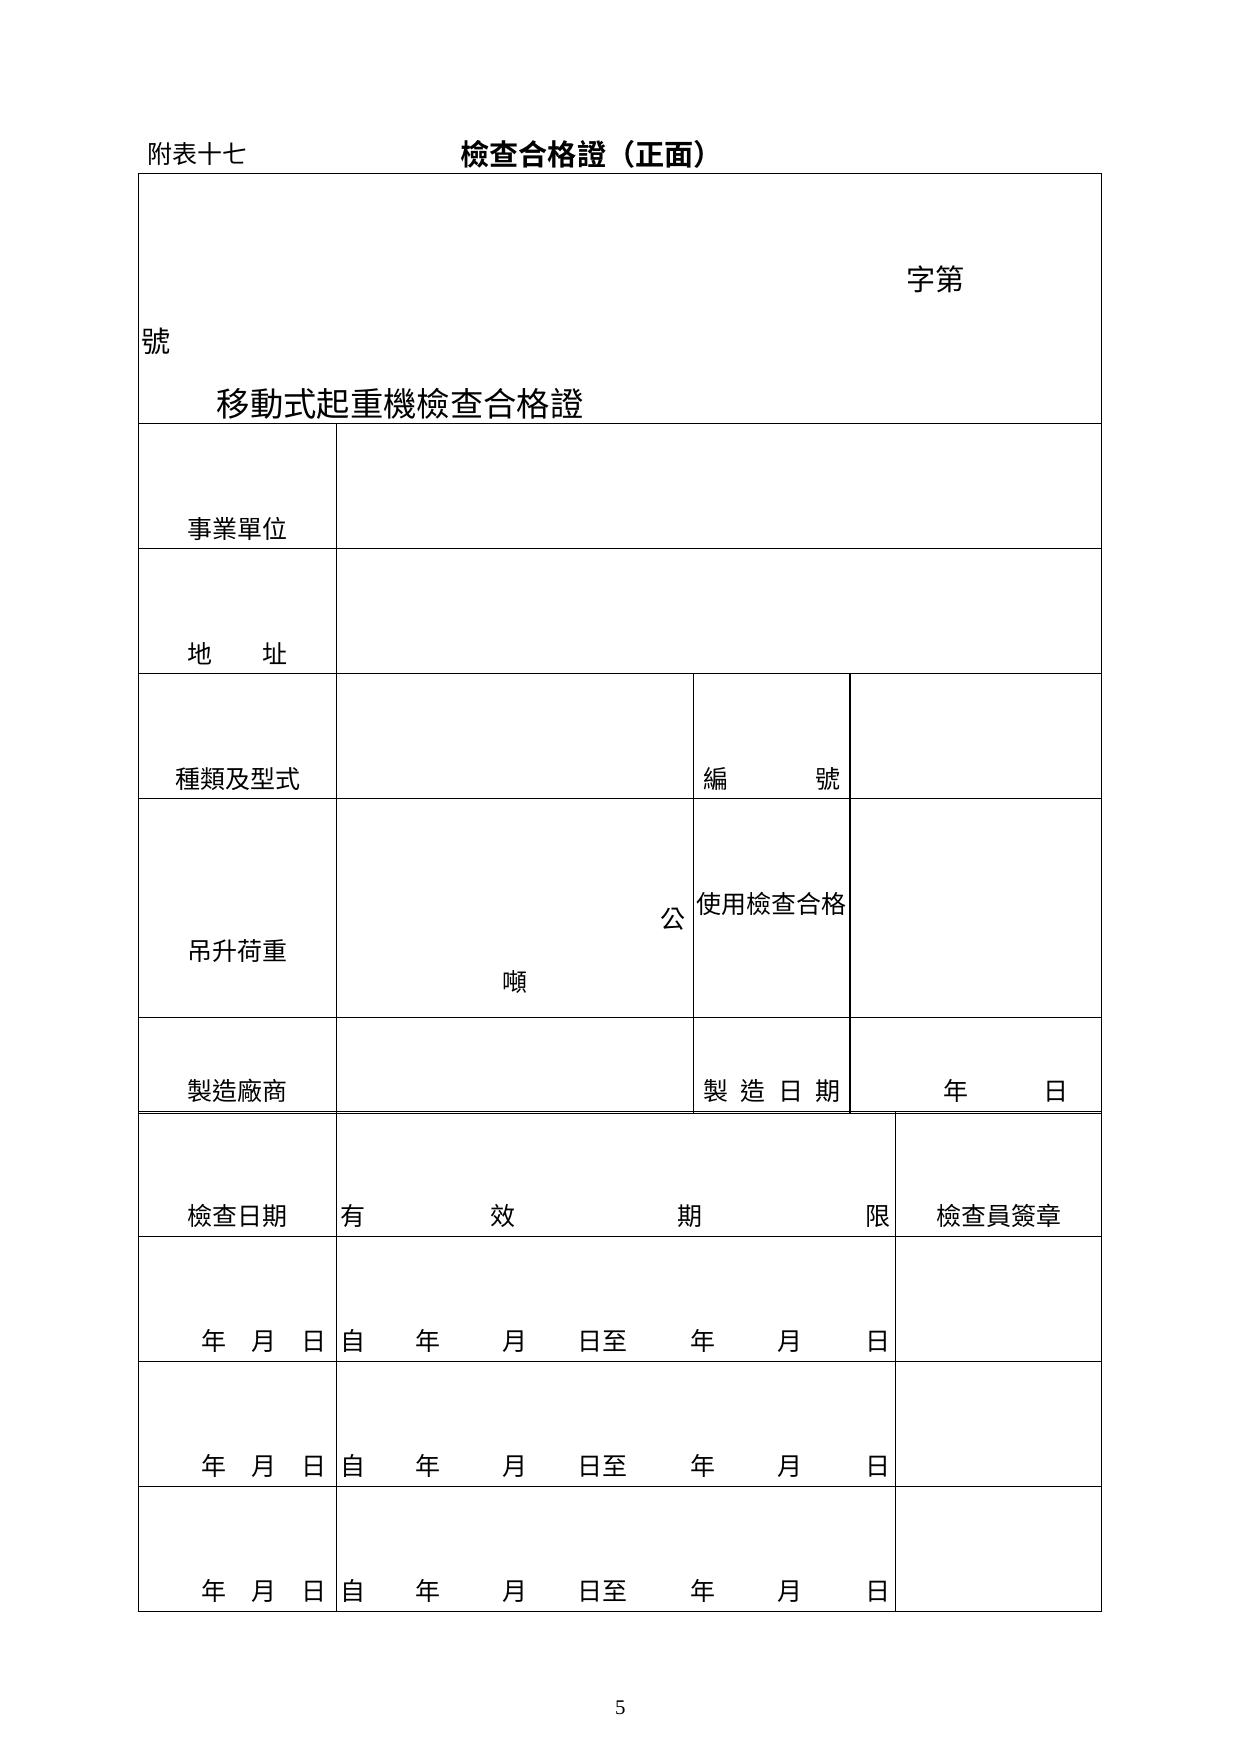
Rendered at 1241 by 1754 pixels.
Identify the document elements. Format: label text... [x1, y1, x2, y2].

table_cell 製 造 日 期 [694, 1018, 849, 1111]
table_cell 地 址 [139, 549, 336, 673]
table_cell [896, 1362, 1101, 1486]
table_cell 自 年 月 日至 年 月 日 [337, 1362, 895, 1486]
table_cell 製造廠商 [139, 1018, 336, 1111]
table_cell 自 年 月 日至 年 月 日 [337, 1237, 895, 1361]
text 附表十七 檢查合格證（正面） [148, 111, 1092, 173]
table_cell [896, 1237, 1101, 1361]
table_cell 檢查日期 [139, 1114, 336, 1236]
table_cell [337, 1018, 693, 1111]
table_cell 自 年 月 日至 年 月 日 [337, 1487, 895, 1611]
table_cell 有 效 期 限 [337, 1114, 895, 1236]
table_cell [896, 1487, 1101, 1611]
table_cell 吊升荷重 [139, 799, 336, 1017]
table_cell 編 號 [694, 674, 849, 798]
table_cell 使用檢查合格 [694, 799, 849, 1017]
table_cell 年 月 日 [139, 1237, 336, 1361]
table_cell [851, 674, 1101, 798]
table_cell [851, 799, 1101, 1017]
table_cell [337, 674, 693, 798]
table_header 字第 號 移動式起重機檢查合格證 [139, 174, 1101, 423]
table_cell 年 月 日 [139, 1362, 336, 1486]
table_cell 年 日 [851, 1018, 1101, 1111]
table_cell 事業單位 [139, 424, 336, 548]
table_cell 檢查員簽章 [896, 1114, 1101, 1236]
table_cell [337, 424, 1101, 548]
table_cell 種類及型式 [139, 674, 336, 798]
table_cell 年 月 日 [139, 1487, 336, 1611]
table_cell [337, 549, 1101, 673]
table_cell 公噸 [337, 799, 693, 1017]
